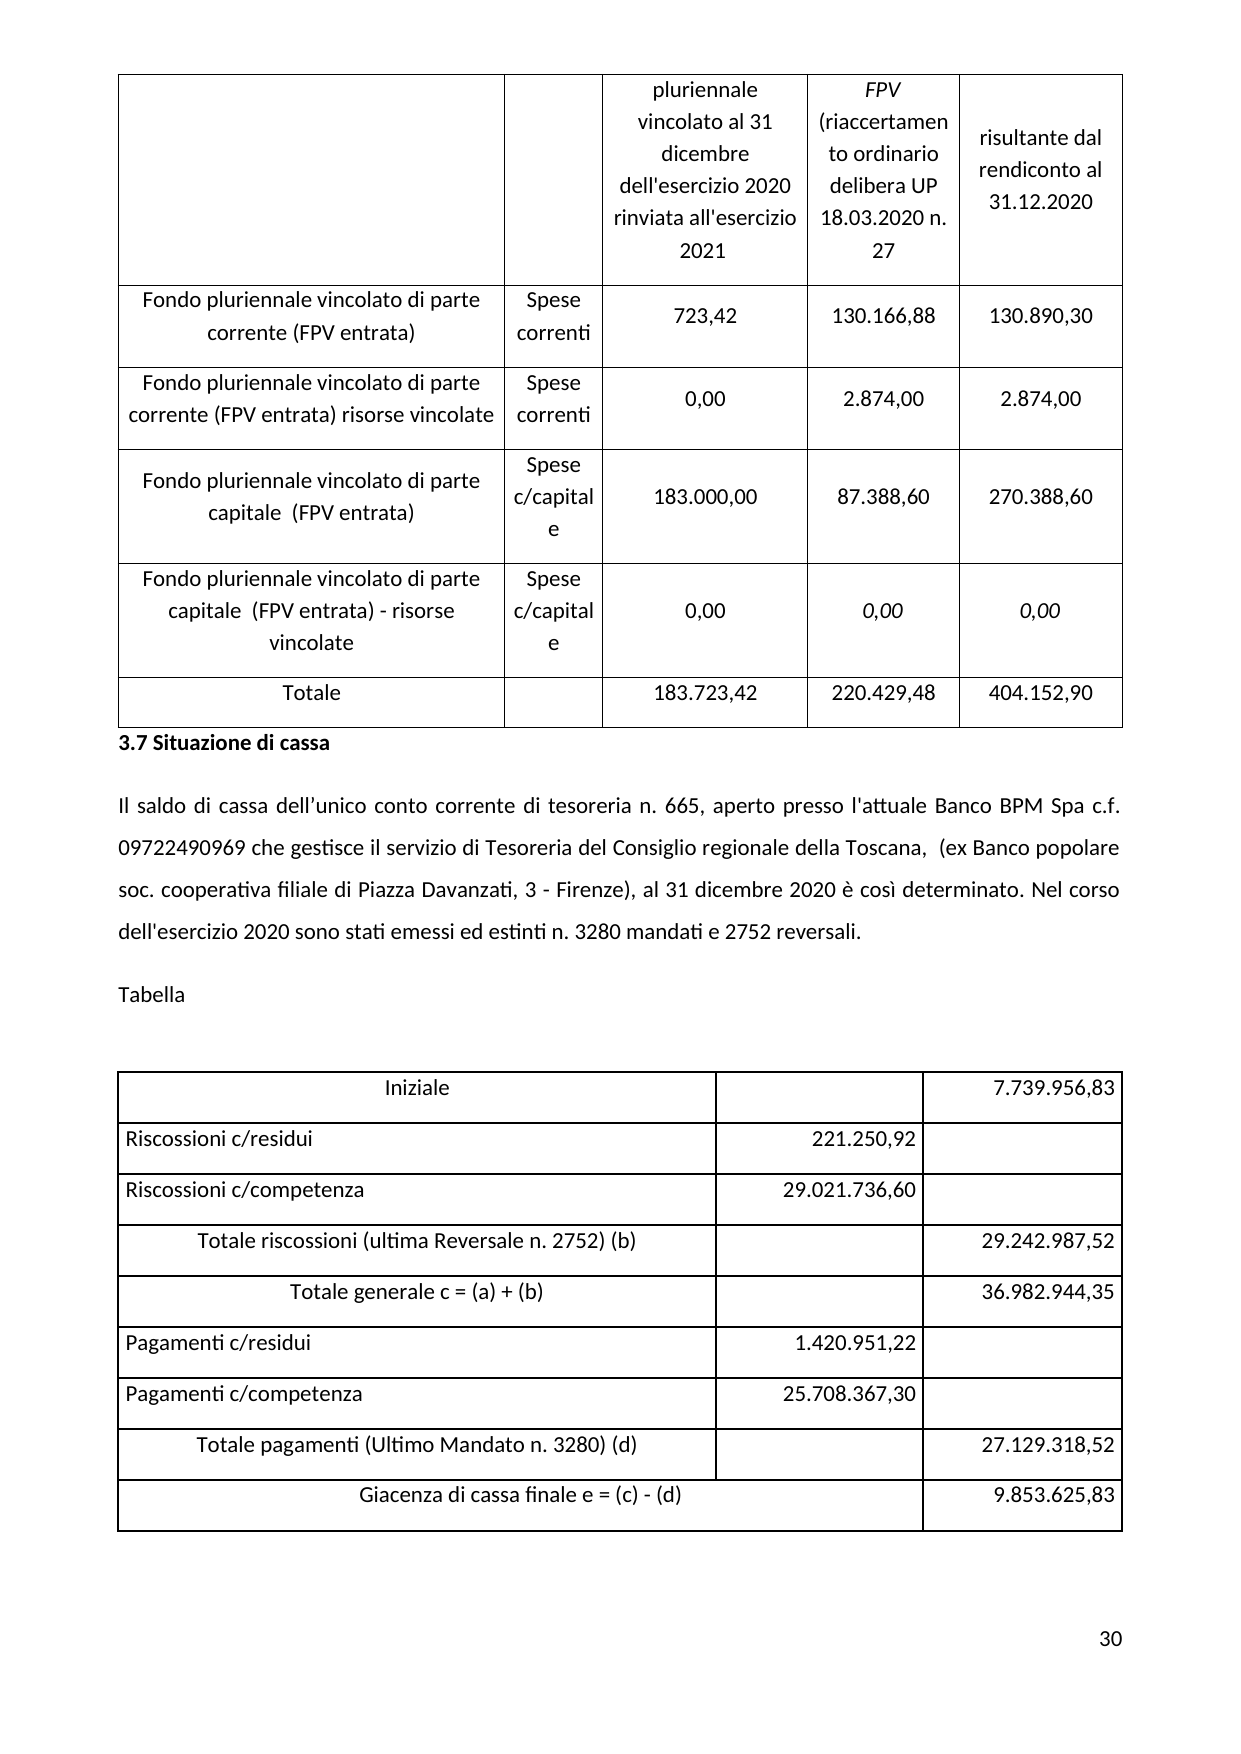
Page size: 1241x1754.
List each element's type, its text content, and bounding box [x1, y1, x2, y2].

table_cell 130.166,88 [808, 286, 959, 367]
table_cell [717, 1226, 922, 1275]
table_cell Spese c/capitale [505, 450, 602, 563]
table_header Iniziale [119, 1073, 715, 1122]
table_cell 2.874,00 [960, 368, 1122, 449]
table_cell 0,00 [808, 564, 959, 677]
text Tabella [118, 980, 1122, 1008]
table_cell 29.242.987,52 [924, 1226, 1121, 1275]
table_cell Totale pagamenti (Ultimo Mandato n. 3280) (d) [119, 1430, 715, 1478]
table_cell Pagamenti c/competenza [119, 1379, 715, 1428]
table_cell Totale generale c = (a) + (b) [119, 1277, 715, 1326]
table_cell Giacenza di cassa finale e = (c) - (d) [119, 1481, 922, 1529]
table_cell 221.250,92 [717, 1124, 922, 1173]
table_header [717, 1073, 922, 1122]
table_cell Spese correnti [505, 368, 602, 449]
table_cell 9.853.625,83 [924, 1481, 1121, 1529]
table_cell 0,00 [960, 564, 1122, 677]
table_cell 270.388,60 [960, 450, 1122, 563]
table_cell 29.021.736,60 [717, 1175, 922, 1224]
table_cell 0,00 [603, 368, 807, 449]
table_cell 183.000,00 [603, 450, 807, 563]
table_cell 183.723,42 [603, 678, 807, 727]
table_cell 404.152,90 [960, 678, 1122, 727]
table_cell Riscossioni c/competenza [119, 1175, 715, 1224]
table_cell 2.874,00 [808, 368, 959, 449]
table_cell Riscossioni c/residui [119, 1124, 715, 1173]
table_cell 1.420.951,22 [717, 1328, 922, 1377]
table_header 7.739.956,83 [924, 1073, 1121, 1122]
table_header [505, 75, 602, 284]
table_header [119, 75, 504, 284]
table_header pluriennale vincolato al 31 dicembre dell'esercizio 2020 rinviata all'esercizio 2021 [603, 75, 807, 284]
text 3.7 Situazione di cassa [118, 728, 1122, 756]
table_cell 130.890,30 [960, 286, 1122, 367]
table_cell [505, 678, 602, 727]
table_header FPV (riaccertamento ordinario delibera UP 18.03.2020 n. 27 [808, 75, 959, 284]
table_cell Spese correnti [505, 286, 602, 367]
table_cell 0,00 [603, 564, 807, 677]
table_cell Pagamenti c/residui [119, 1328, 715, 1377]
table_cell Fondo pluriennale vincolato di parte corrente (FPV entrata) [119, 286, 504, 367]
table_cell [717, 1430, 922, 1478]
table_cell 25.708.367,30 [717, 1379, 922, 1428]
table_cell 87.388,60 [808, 450, 959, 563]
table_cell Totale [119, 678, 504, 727]
table_cell [924, 1379, 1121, 1428]
table_cell Fondo pluriennale vincolato di parte corrente (FPV entrata) risorse vincolate [119, 368, 504, 449]
table_cell Spese c/capitale [505, 564, 602, 677]
table_cell [717, 1277, 922, 1326]
table_cell [924, 1124, 1121, 1173]
table_cell Totale riscossioni (ultima Reversale n. 2752) (b) [119, 1226, 715, 1275]
table_cell 36.982.944,35 [924, 1277, 1121, 1326]
text Il saldo di cassa dell’unico conto corrente di tesoreria n. 665, aperto presso l'attuale Banco BPM Spa c.f. 09722490969 che gestisce il servizio di Tesoreria del Consiglio regionale della Toscana, (ex Banco popolare soc. cooperativa filiale di Piazza Davanzati, 3 - Firenze), al 31 dicembre 2020 è così determinato. Nel corso dell'esercizio 2020 sono stati emessi ed estinti n. 3280 mandati e 2752 reversali. [118, 791, 1122, 945]
table_cell 27.129.318,52 [924, 1430, 1121, 1478]
table_cell Fondo pluriennale vincolato di parte capitale (FPV entrata) [119, 450, 504, 563]
table_cell [924, 1175, 1121, 1224]
table_cell Fondo pluriennale vincolato di parte capitale (FPV entrata) - risorse vincolate [119, 564, 504, 677]
table_cell 723,42 [603, 286, 807, 367]
table_cell [924, 1328, 1121, 1377]
table_cell 220.429,48 [808, 678, 959, 727]
table_header risultante dal rendiconto al 31.12.2020 [960, 75, 1122, 284]
